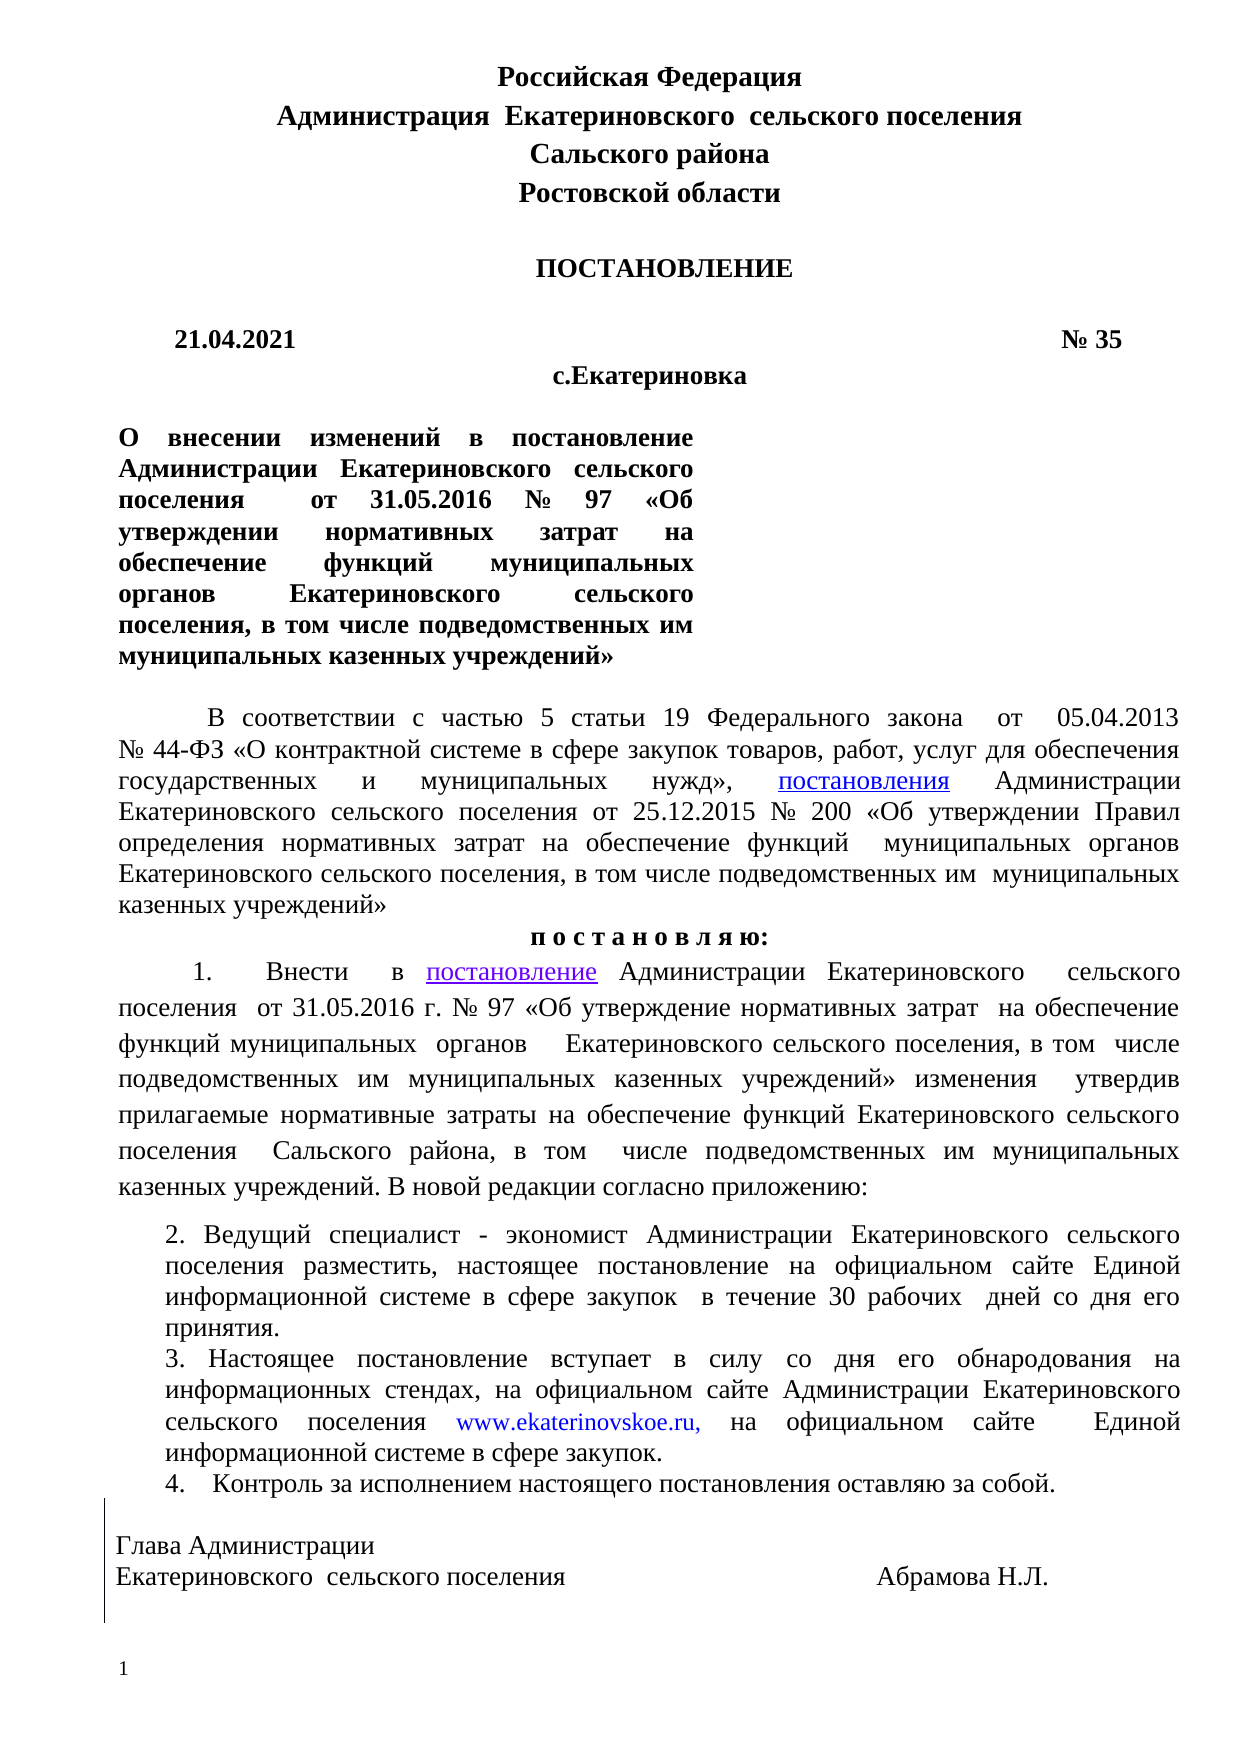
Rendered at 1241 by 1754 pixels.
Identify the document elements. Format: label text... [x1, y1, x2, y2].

text с.Екатериновка [118, 359, 1181, 390]
text О внесении изменений в постановление Администрации Екатериновского сельского поселения от 31.05.2016 № 97 «Об утверждении нормативных затрат на обеспечение функций муниципальных органов Екатериновского сельского поселения, в том числе подведомственных им муниципальных казенных учреждений» [118, 421, 694, 670]
table_header [105, 1498, 1195, 1529]
text Администрация Екатериновского сельского поселения [118, 98, 1181, 131]
text Российская Федерация [118, 59, 1181, 93]
list 2. Ведущий специалист - экономист Администрации Екатериновского сельского поселения разместить, настоящее постановление на официальном сайте Единой информационной системе в сфере закупок в течение 30 рабочих дней со дня его принятия. [118, 1218, 1181, 1342]
text п о с т а н о в л я ю: [118, 919, 1181, 951]
text В соответствии с частью 5 статьи 19 Федерального закона от 05.04.2013 № 44-ФЗ «О контрактной системе в сфере закупок товаров, работ, услуг для обеспечения государственных и муниципальных нужд», постановления Администрации Екатериновского сельского поселения от 25.12.2015 № 200 «Об утверждении Правил определения нормативных затрат на обеспечение функций муниципальных органов Екатериновского сельского поселения, в том числе подведомственных им муниципальных казенных учреждений» [118, 702, 1181, 919]
list Внести в постановление Администрации Екатериновского сельского поселения от 31.05.2016 г. № 97 «Об утверждение нормативных затрат на обеспечение функций муниципальных органов Екатериновского сельского поселения, в том числе подведомственных им муниципальных казенных учреждений» изменения утвердив прилагаемые нормативные затраты на обеспечение функций Екатериновского сельского поселения Сальского района, в том числе подведомственных им муниципальных казенных учреждений. В новой редакции согласно приложению: [118, 955, 1181, 1201]
text 21.04.2021 № 35 [118, 323, 1178, 354]
subtitle ПОСТАНОВЛЕНИЕ [148, 252, 1181, 283]
list 3. Настоящее постановление вступает в силу со дня его обнародования на информационных стендах, на официальном сайте Администрации Екатериновского сельского поселения www.ekaterinovskoe.ru, на официальном сайте Единой информационной системе в сфере закупок. [118, 1342, 1181, 1467]
text Ростовской области [118, 175, 1181, 208]
text Сальского района [118, 136, 1181, 170]
list 4. Контроль за исполнением настоящего постановления оставляю за собой. [118, 1467, 1181, 1498]
table_cell Глава Администрации Екатериновского сельского поселения Абрамова Н.Л. [105, 1529, 1195, 1623]
